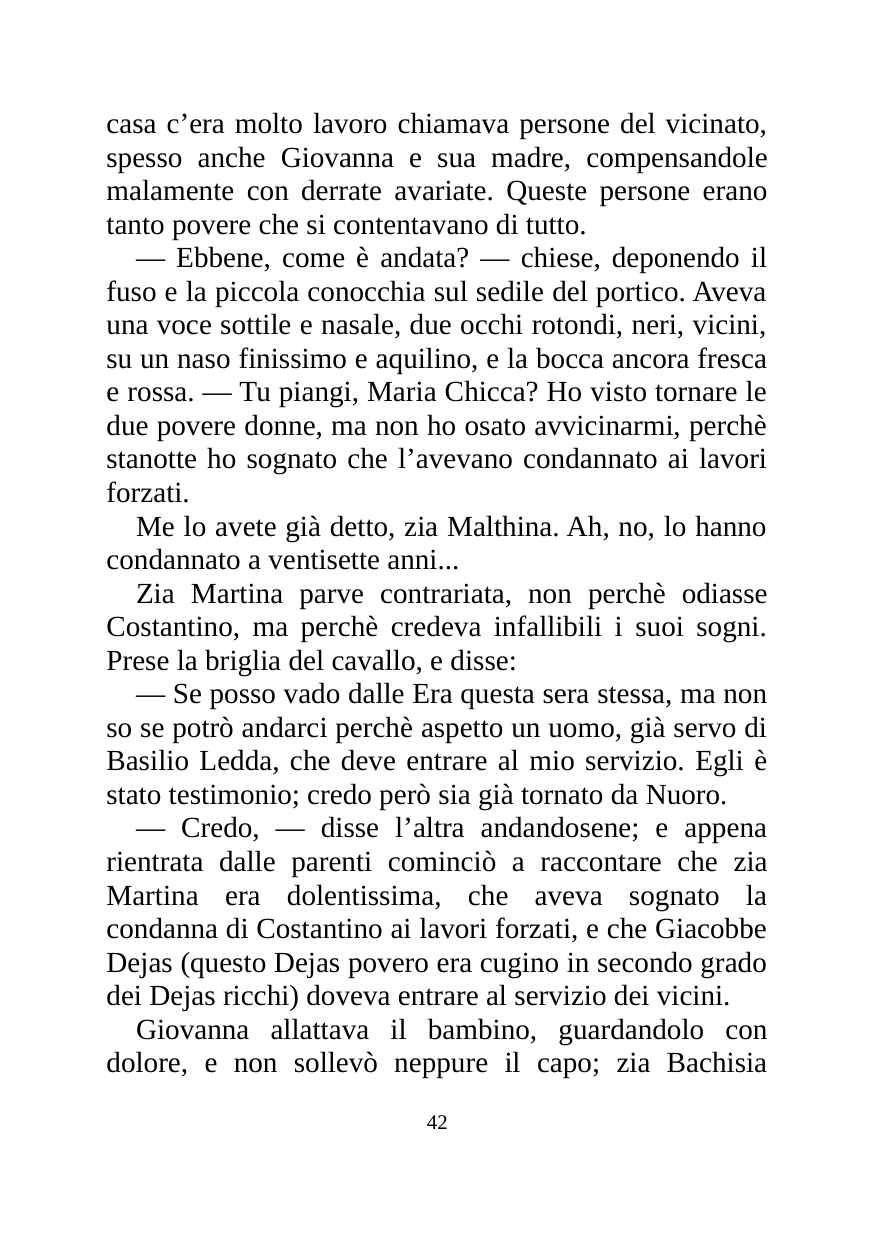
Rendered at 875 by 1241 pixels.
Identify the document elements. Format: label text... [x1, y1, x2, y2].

text Zia Martina parve contrariata, non perchè odiasse Costantino, ma perchè credeva infallibili i suoi sogni. Prese la briglia del cavallo, e disse: [106, 576, 768, 676]
text casa c’era molto lavoro chiamava persone del vicinato, spesso anche Giovanna e sua madre, compensandole malamente con derrate avariate. Queste persone erano tanto povere che si contentavano di tutto. [106, 106, 768, 240]
text Giovanna allattava il bambino, guardandolo con dolore, e non sollevò neppure il capo; zia Bachisia [106, 1012, 768, 1079]
text — Credo, — disse l’altra andandosene; e appena rientrata dalle parenti cominciò a raccontare che zia Martina era dolentissima, che aveva sognato la condanna di Costantino ai lavori forzati, e che Giacobbe Dejas (questo Dejas povero era cugino in secondo grado dei Dejas ricchi) doveva entrare al servizio dei vicini. [106, 811, 768, 1012]
text — Se posso vado dalle Era questa sera stessa, ma non so se potrò andarci perchè aspetto un uomo, già servo di Basilio Ledda, che deve entrare al mio servizio. Egli è stato testimonio; credo però sia già tornato da Nuoro. [106, 676, 768, 811]
text — Ebbene, come è andata? — chiese, deponendo il fuso e la piccola conocchia sul sedile del portico. Aveva una voce sottile e nasale, due occhi rotondi, neri, vicini, su un naso finissimo e aquilino, e la bocca ancora fresca e rossa. — Tu piangi, Maria Chicca? Ho visto tornare le due povere donne, ma non ho osato avvicinarmi, perchè stanotte ho sognato che l’avevano condannato ai lavori forzati. [106, 240, 768, 509]
text Me lo avete già detto, zia Malthina. Ah, no, lo hanno condannato a ventisette anni... [106, 509, 768, 576]
